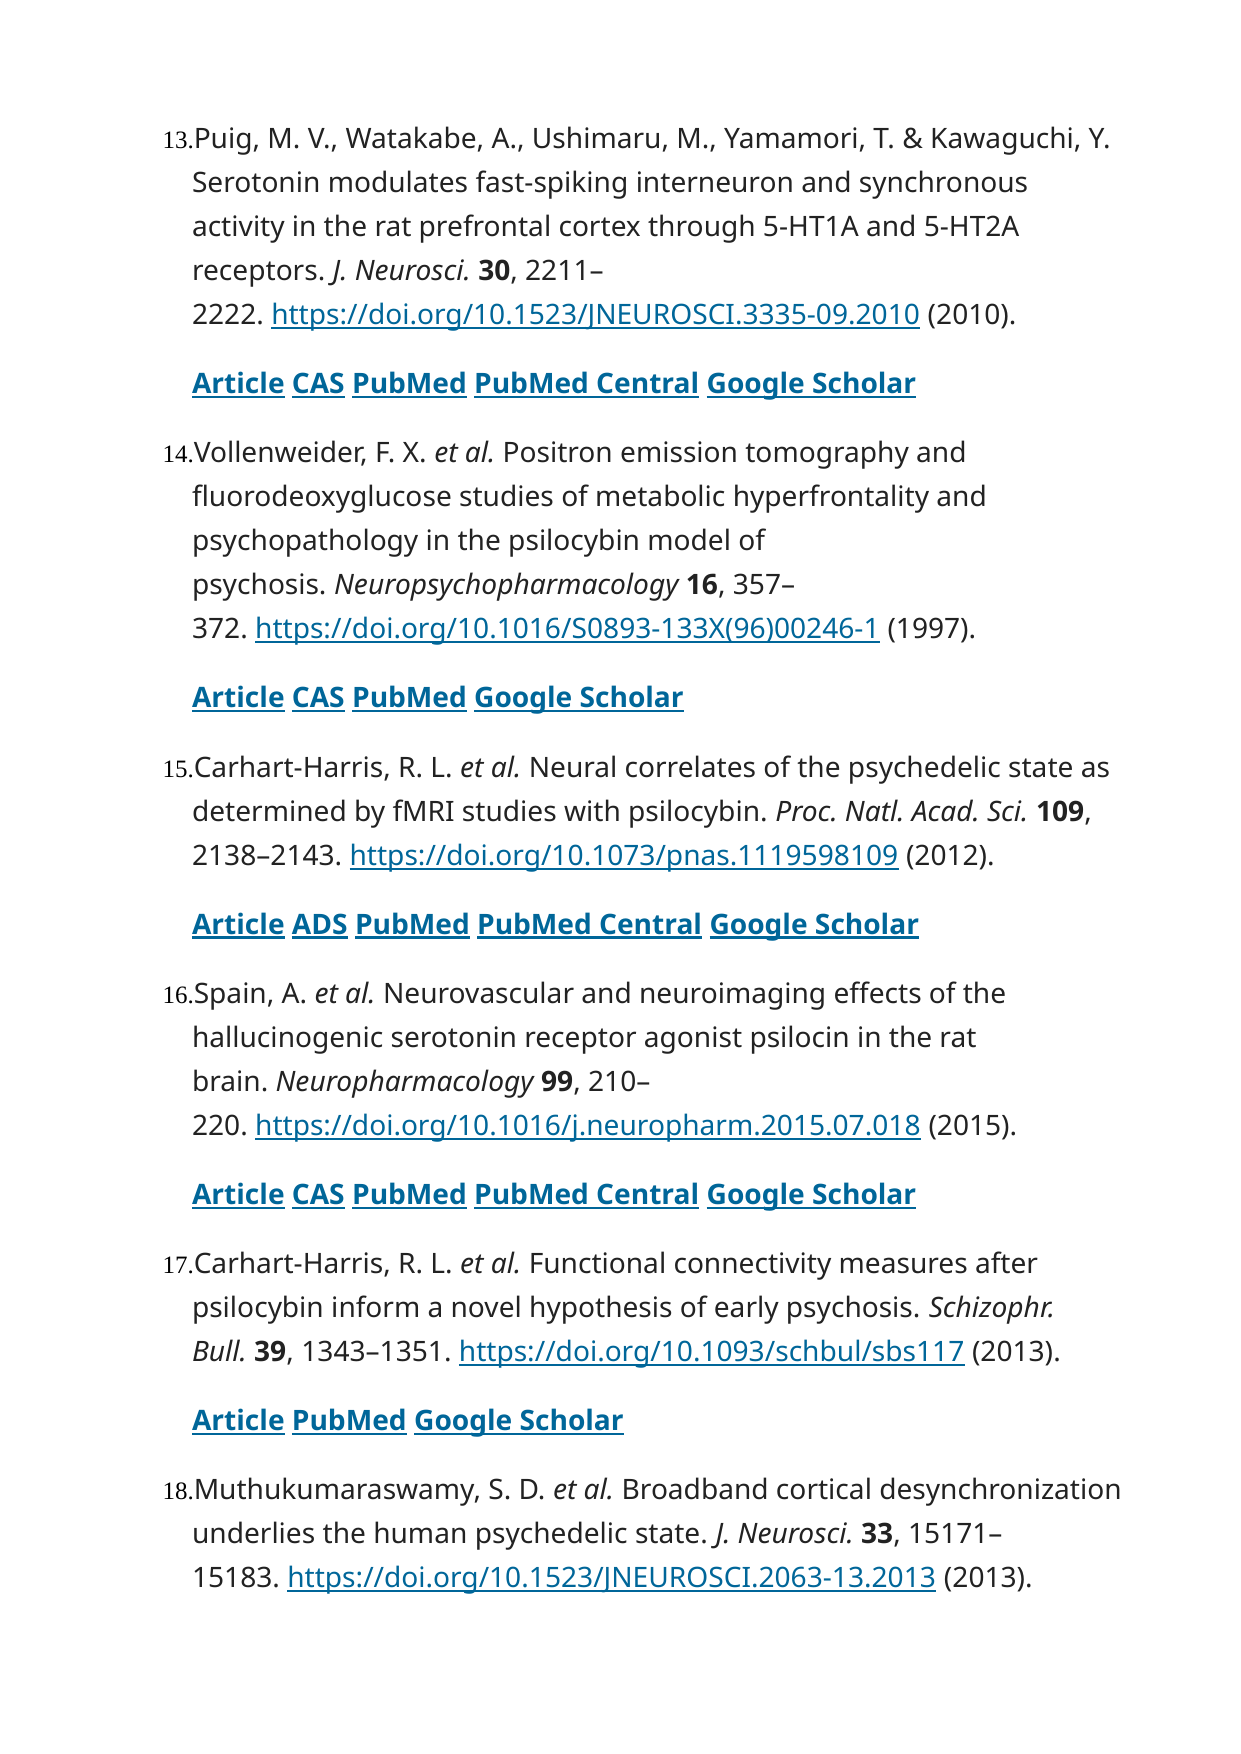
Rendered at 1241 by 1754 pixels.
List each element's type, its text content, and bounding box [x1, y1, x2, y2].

list Article PubMed Google Scholar [162, 1401, 1122, 1439]
list Article ADS PubMed PubMed Central Google Scholar [162, 904, 1122, 942]
list Carhart-Harris, R. L. et al. Functional connectivity measures after psilocybin inform a novel hypothesis of early psychosis. Schizophr. Bull. 39, 1343–1351. https://doi.org/10.1093/schbul/sbs117 (2013). [162, 1243, 1122, 1370]
list Article CAS PubMed PubMed Central Google Scholar [162, 1174, 1122, 1213]
list Spain, A. et al. Neurovascular and neuroimaging effects of the hallucinogenic serotonin receptor agonist psilocin in the rat brain. Neuropharmacology 99, 210–220. https://doi.org/10.1016/j.neuropharm.2015.07.018 (2015). [162, 973, 1122, 1144]
list Article CAS PubMed Google Scholar [162, 678, 1122, 716]
list Muthukumaraswamy, S. D. et al. Broadband cortical desynchronization underlies the human psychedelic state. J. Neurosci. 33, 15171–15183. https://doi.org/10.1523/JNEUROSCI.2063-13.2013 (2013). [162, 1470, 1122, 1596]
list Puig, M. V., Watakabe, A., Ushimaru, M., Yamamori, T. & Kawaguchi, Y. Serotonin modulates fast-spiking interneuron and synchronous activity in the rat prefrontal cortex through 5-HT1A and 5-HT2A receptors. J. Neurosci. 30, 2211–2222. https://doi.org/10.1523/JNEUROSCI.3335-09.2010 (2010). [162, 118, 1122, 333]
list Article CAS PubMed PubMed Central Google Scholar [162, 363, 1122, 402]
list Carhart-Harris, R. L. et al. Neural correlates of the psychedelic state as determined by fMRI studies with psilocybin. Proc. Natl. Acad. Sci. 109, 2138–2143. https://doi.org/10.1073/pnas.1119598109 (2012). [162, 747, 1122, 873]
list Vollenweider, F. X. et al. Positron emission tomography and fluorodeoxyglucose studies of metabolic hyperfrontality and psychopathology in the psilocybin model of psychosis. Neuropsychopharmacology 16, 357–372. https://doi.org/10.1016/S0893-133X(96)00246-1 (1997). [162, 432, 1122, 647]
